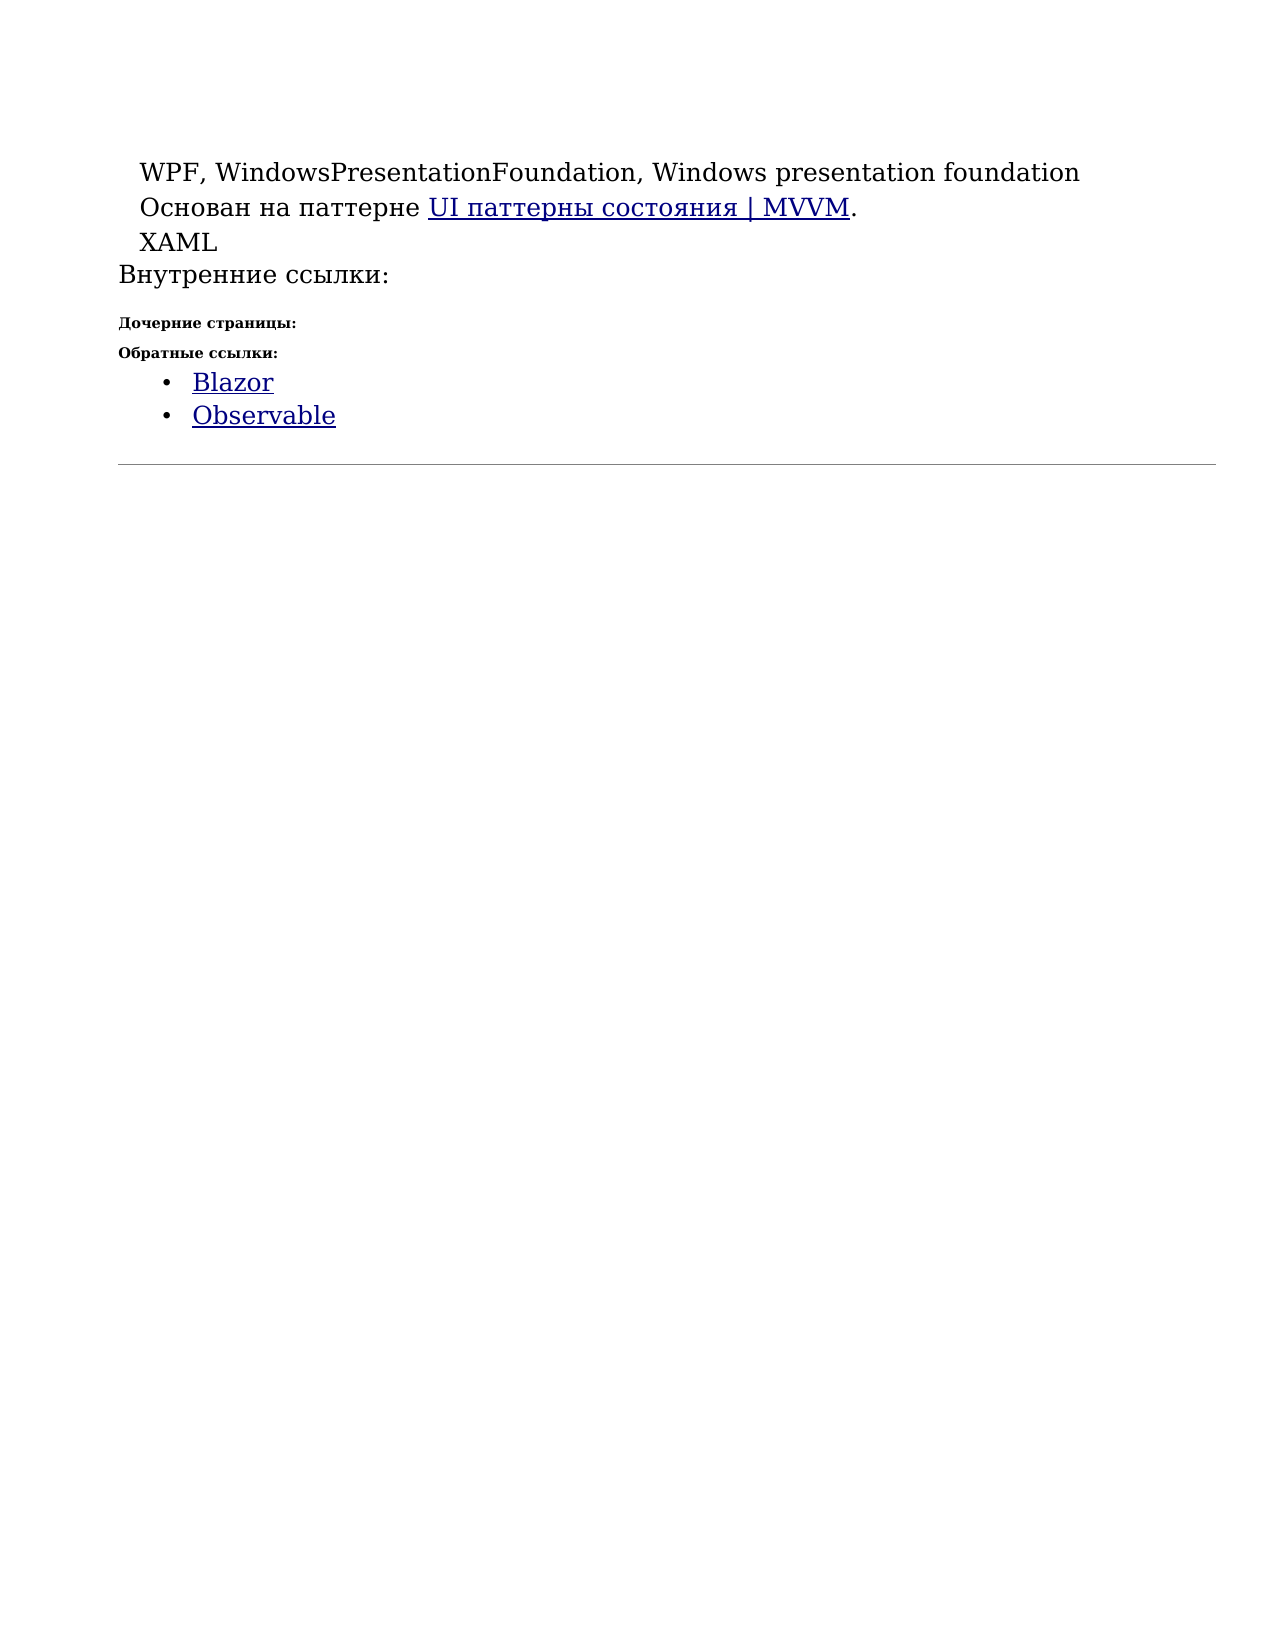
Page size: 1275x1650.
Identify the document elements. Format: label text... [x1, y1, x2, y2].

list Observable [162, 401, 1216, 431]
table_header WPF, WindowsPresentationFoundation, Windows presentation foundation [136, 155, 1088, 190]
table_cell XAML [136, 225, 1088, 260]
subtitle Обратные ссылки: [118, 344, 1216, 362]
table_cell [118, 190, 136, 225]
table_cell [118, 225, 136, 260]
table_header [118, 155, 136, 190]
list Blazor [162, 368, 1216, 397]
text Внутренние ссылки: [118, 260, 1216, 289]
subtitle Дочерние страницы: [118, 315, 1216, 332]
table_cell Основан на паттерне UI паттерны состояния | MVVM. [136, 190, 1088, 225]
